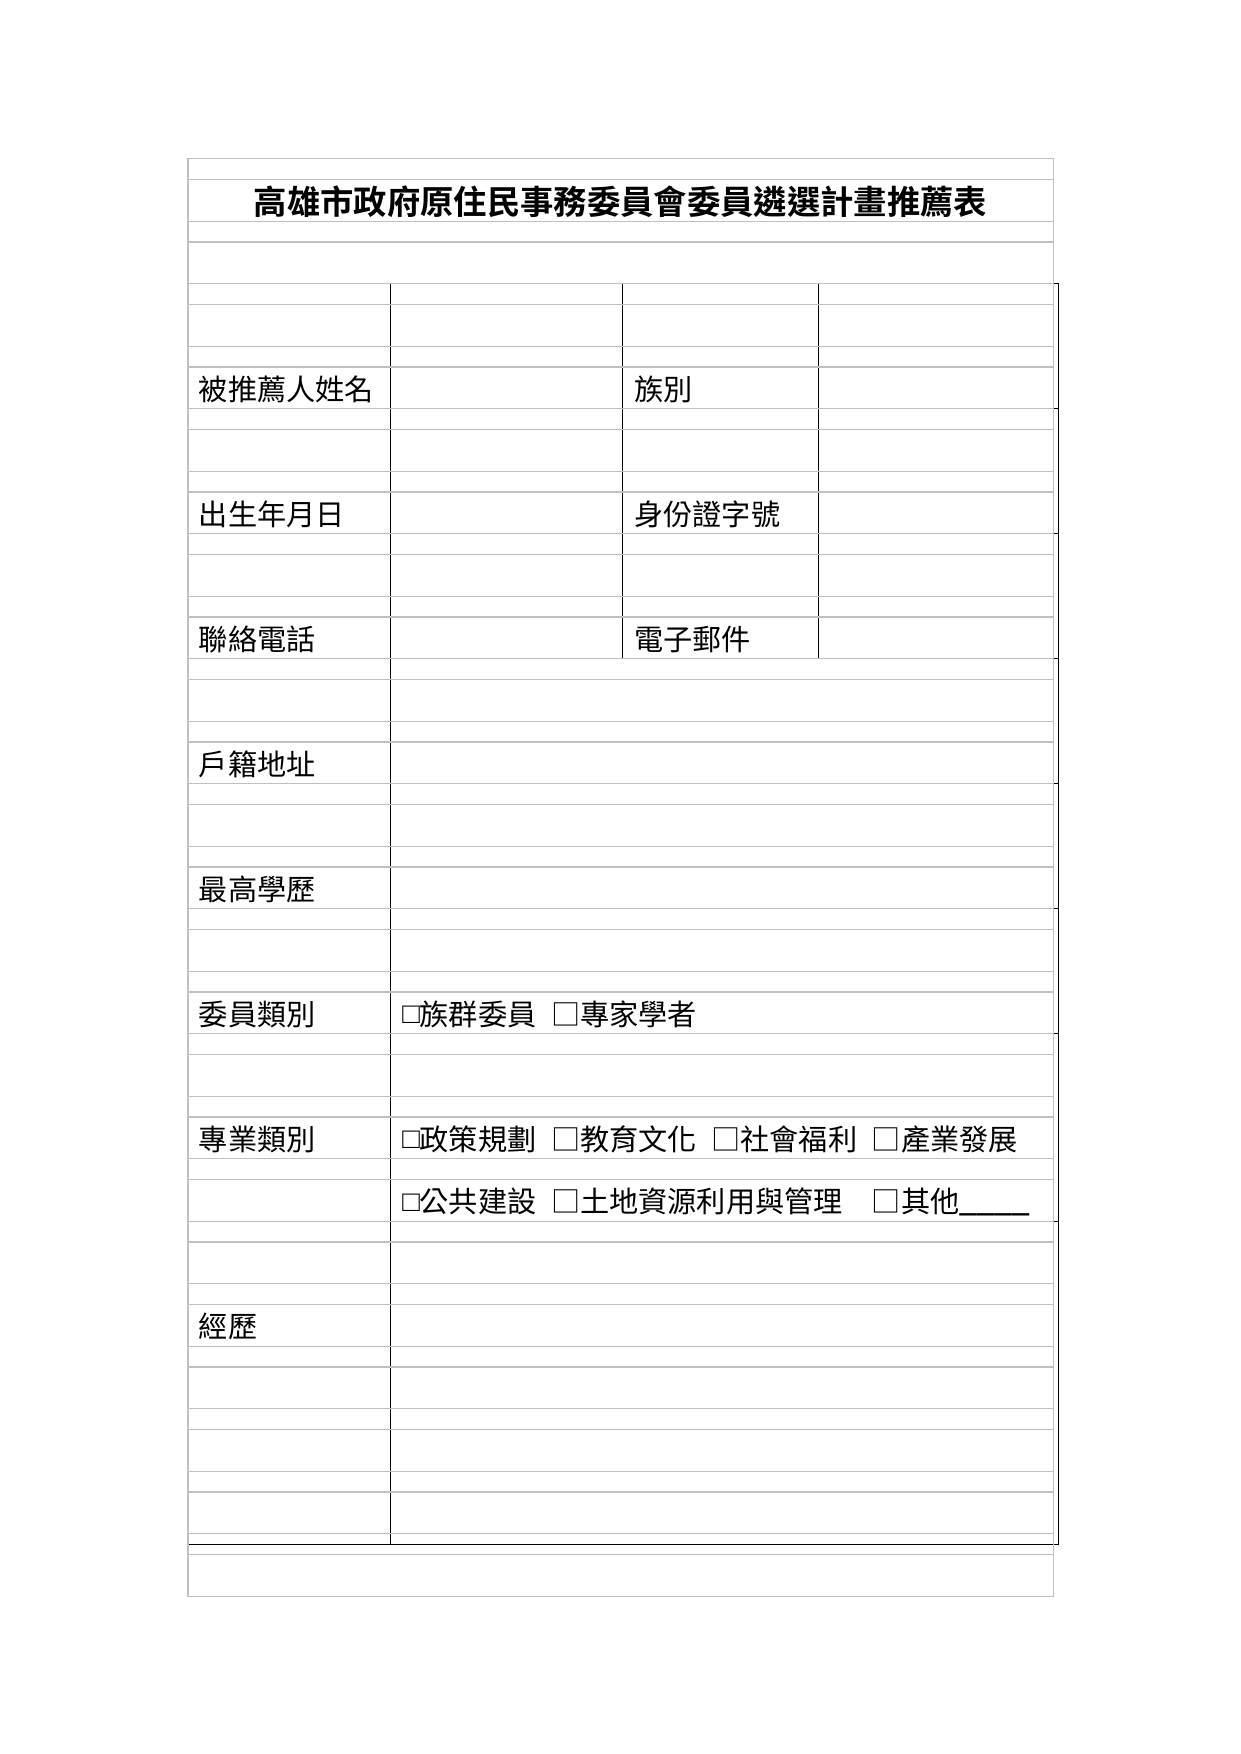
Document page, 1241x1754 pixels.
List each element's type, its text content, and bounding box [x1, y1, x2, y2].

table_cell 經歷 [189, 1305, 390, 1346]
table_cell [819, 472, 1053, 491]
table_cell [189, 1097, 390, 1116]
table_cell [391, 1097, 1053, 1116]
table_cell [623, 534, 818, 554]
table_cell [391, 930, 1053, 971]
table_cell [189, 472, 390, 491]
table_cell [189, 409, 390, 429]
table_cell [189, 1243, 390, 1283]
table_header 族別 [623, 368, 818, 408]
table_cell [623, 409, 818, 429]
table_cell [623, 555, 818, 596]
text [189, 159, 1053, 179]
table_cell [189, 1493, 390, 1533]
table_cell [391, 1493, 1053, 1533]
table_cell [623, 430, 818, 471]
table_cell 戶籍地址 [189, 743, 390, 783]
table_cell [189, 1347, 390, 1366]
table_cell [391, 1243, 1053, 1283]
table_cell [391, 680, 1053, 721]
table_cell [391, 1222, 1053, 1241]
table_cell [189, 1159, 390, 1179]
table_header [391, 368, 622, 408]
table_cell [819, 534, 1053, 554]
table_cell [819, 555, 1053, 596]
table_header [819, 347, 1053, 366]
table_cell [391, 618, 622, 658]
table_cell [391, 597, 622, 616]
table_cell [189, 784, 390, 804]
table_header [391, 284, 622, 304]
table_header [819, 368, 1053, 408]
text 高雄市政府原住民事務委員會委員遴選計畫推薦表 [189, 180, 1053, 221]
table_cell [189, 1034, 390, 1054]
table_cell [391, 493, 622, 533]
table_header [189, 347, 390, 366]
table_cell [391, 722, 1053, 741]
table_cell [391, 1409, 1053, 1429]
table_cell [391, 1347, 1053, 1366]
table_header [189, 305, 390, 346]
table_cell [189, 930, 390, 971]
table_cell □政策規劃 □教育文化 □社會福利 □產業發展 [391, 1118, 1053, 1158]
table_cell [391, 1159, 1053, 1179]
table_cell [819, 618, 1053, 658]
table_cell [391, 1534, 1053, 1544]
table_header [391, 305, 622, 346]
table_cell [391, 659, 1053, 679]
table_cell [391, 1305, 1053, 1346]
table_cell 委員類別 [189, 993, 390, 1033]
table_cell [189, 1430, 390, 1471]
table_cell [189, 534, 390, 554]
table_cell [391, 1055, 1053, 1096]
table_cell [623, 597, 818, 616]
table_cell [819, 597, 1053, 616]
table_cell [391, 972, 1053, 991]
table_cell [1054, 1222, 1058, 1544]
table_cell [189, 1284, 390, 1304]
table_cell 最高學歷 [189, 868, 390, 908]
table_cell [189, 847, 390, 866]
table_cell [189, 1222, 390, 1241]
table_cell 電子郵件 [623, 618, 818, 658]
table_header 被推薦人姓名 [189, 368, 390, 408]
table_cell [189, 1534, 390, 1544]
table_cell [189, 597, 390, 616]
table_cell [391, 909, 1053, 929]
table_cell [189, 805, 390, 846]
table_cell 專業類別 [189, 1118, 390, 1158]
table_cell [189, 909, 390, 929]
table_cell [189, 1055, 390, 1096]
table_cell [1054, 534, 1058, 658]
table_cell [391, 868, 1053, 908]
table_cell [1054, 784, 1058, 908]
table_cell [391, 555, 622, 596]
table_header [623, 347, 818, 366]
table_cell [819, 409, 1053, 429]
table_cell [391, 847, 1053, 866]
table_cell [189, 430, 390, 471]
table_cell [623, 472, 818, 491]
table_cell [189, 1180, 390, 1221]
table_cell [391, 1472, 1053, 1491]
table_cell [391, 1034, 1053, 1054]
table_cell [819, 493, 1053, 533]
table_cell [391, 1284, 1053, 1304]
table_cell [189, 1409, 390, 1429]
table_header [819, 305, 1053, 346]
table_cell [391, 1430, 1053, 1471]
table_cell [391, 784, 1053, 804]
table_cell [391, 805, 1053, 846]
table_header [391, 347, 622, 366]
table_cell [189, 680, 390, 721]
table_cell [189, 1472, 390, 1491]
table_cell 身份證字號 [623, 493, 818, 533]
table_cell [1054, 659, 1058, 783]
table_cell [391, 743, 1053, 783]
table_cell [189, 972, 390, 991]
table_cell [819, 430, 1053, 471]
table_cell [391, 409, 622, 429]
table_cell [189, 555, 390, 596]
table_cell [189, 722, 390, 741]
table_cell [391, 534, 622, 554]
table_header [623, 305, 818, 346]
table_cell □族群委員 □專家學者 [391, 993, 1053, 1033]
table_header [819, 284, 1053, 304]
table_cell [189, 1368, 390, 1408]
table_cell 聯絡電話 [189, 618, 390, 658]
table_cell [391, 1368, 1053, 1408]
table_header [1054, 284, 1058, 408]
table_cell [391, 472, 622, 491]
table_cell [1054, 409, 1058, 533]
table_cell 出生年月日 [189, 493, 390, 533]
table_cell [189, 659, 390, 679]
table_cell [391, 430, 622, 471]
table_cell □公共建設 □土地資源利用與管理 □其他____ [391, 1180, 1053, 1221]
table_header [189, 284, 390, 304]
table_cell [1054, 909, 1058, 1033]
table_header [623, 284, 818, 304]
